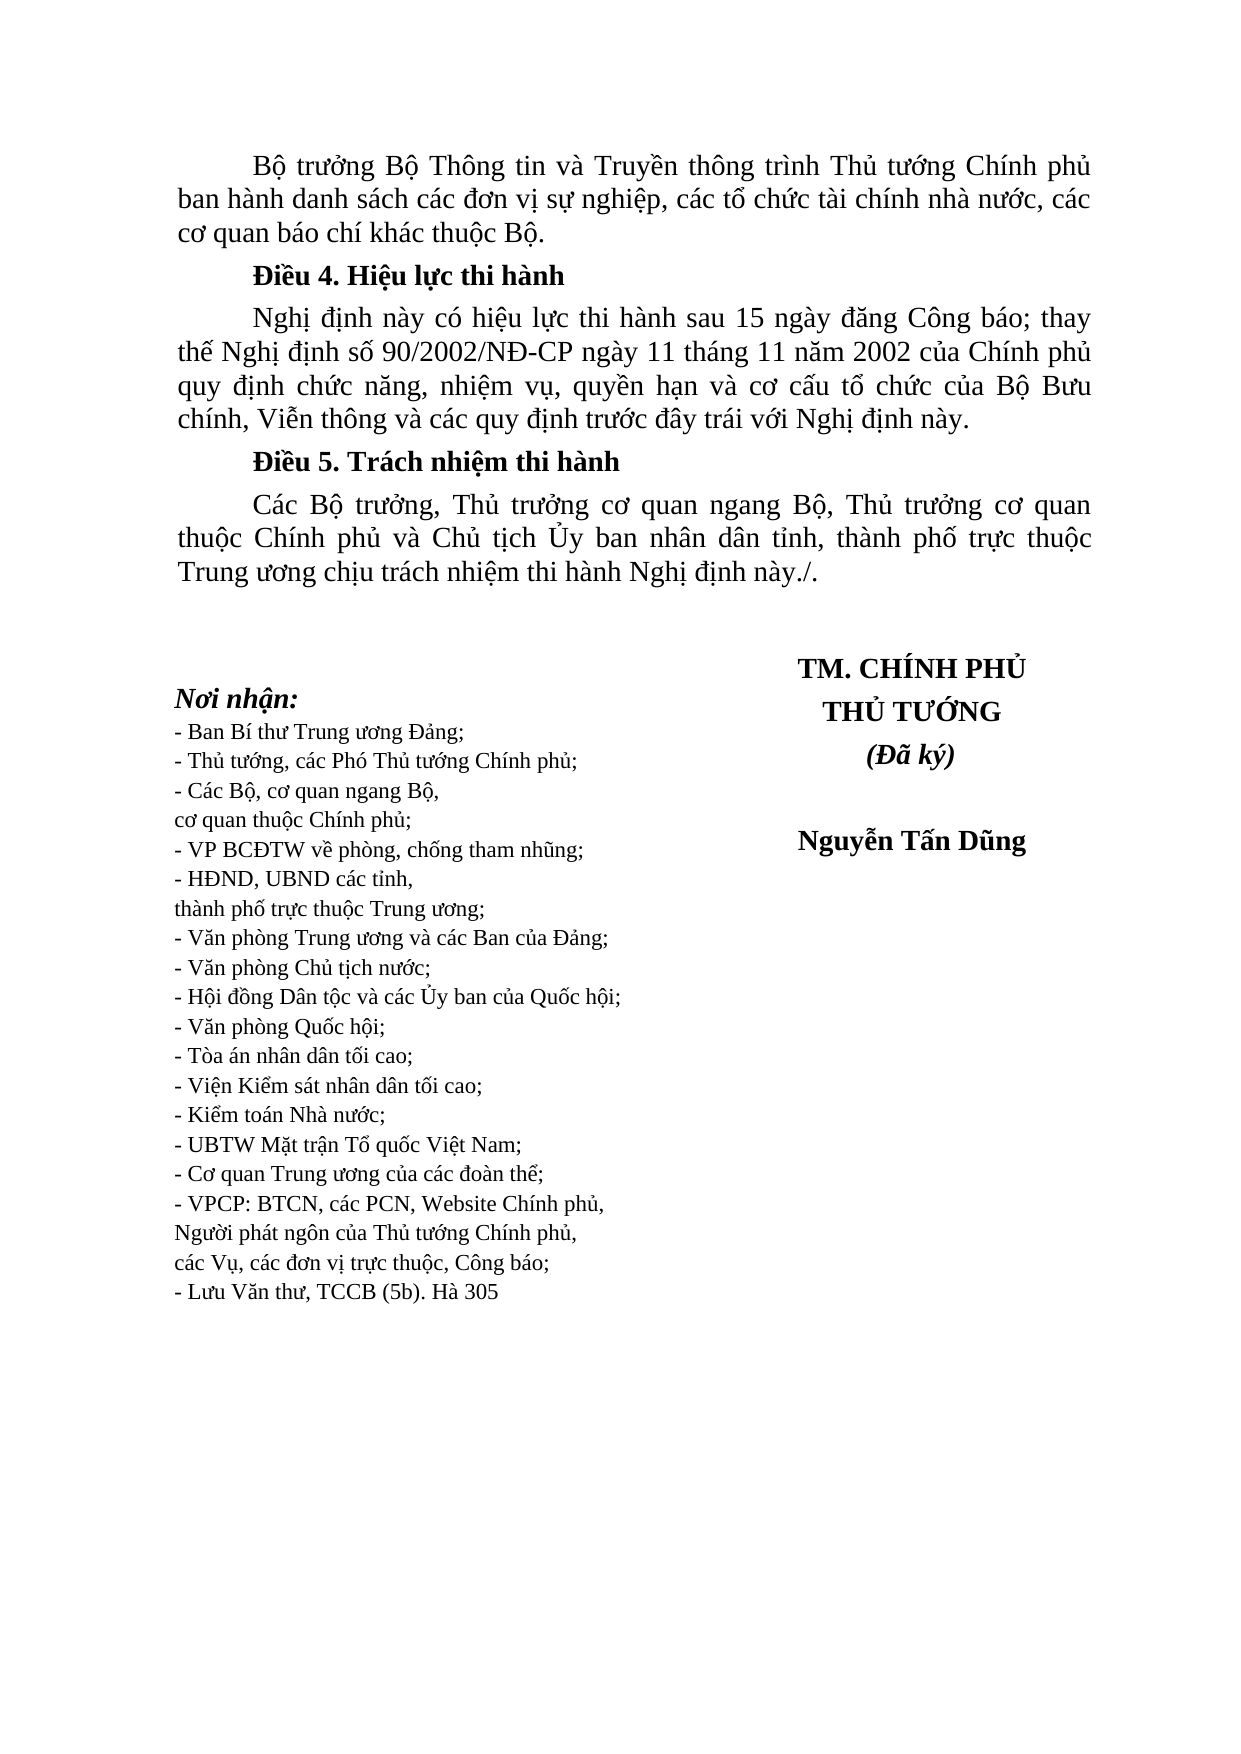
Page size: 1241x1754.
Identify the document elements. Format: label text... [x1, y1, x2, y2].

table_header TM. CHÍNH PHỦ THỦ TƯỚNG (Đã ký) Nguyễn Tấn Dũng [726, 640, 1097, 1309]
text Các Bộ trưởng, Thủ trưởng cơ quan ngang Bộ, Thủ trưởng cơ quan thuộc Chính phủ và Chủ tịch Ủy ban nhân dân tỉnh, thành phố trực thuộc Trung ương chịu trách nhiệm thi hành Nghị định này./. [177, 487, 1092, 588]
text Nghị định này có hiệu lực thi hành sau 15 ngày đăng Công báo; thay thế Nghị định số 90/2002/NĐ-CP ngày 11 tháng 11 năm 2002 của Chính phủ quy định chức năng, nhiệm vụ, quyền hạn và cơ cấu tổ chức của Bộ Bưu chính, Viễn thông và các quy định trước đây trái với Nghị định này. [177, 301, 1092, 435]
text Điều 4. Hiệu lực thi hành [177, 258, 1092, 291]
table_header Nơi nhận: - Ban Bí thư Trung ương Đảng; - Thủ tướng, các Phó Thủ tướng Chính phủ; - Các Bộ, cơ quan ngang Bộ, cơ quan thuộc Chính phủ; - VP BCĐTW về phòng, chống tham nhũng; - HĐND, UBND các tỉnh, thành phố trực thuộc Trung ương; - Văn phòng Trung ương và các Ban của Đảng; - Văn phòng Chủ tịch nước; - Hội đồng Dân tộc và các Ủy ban của Quốc hội; - Văn phòng Quốc hội; - Tòa án nhân dân tối cao; - Viện Kiểm sát nhân dân tối cao; - Kiểm toán Nhà nước; - UBTW Mặt trận Tổ quốc Việt Nam; - Cơ quan Trung ương của các đoàn thể; - VPCP: BTCN, các PCN, Website Chính phủ, Người phát ngôn của Thủ tướng Chính phủ, các Vụ, các đơn vị trực thuộc, Công báo; - Lưu Văn thư, TCCB (5b). Hà 305 [173, 640, 726, 1309]
text Bộ trưởng Bộ Thông tin và Truyền thông trình Thủ tướng Chính phủ ban hành danh sách các đơn vị sự nghiệp, các tổ chức tài chính nhà nước, các cơ quan báo chí khác thuộc Bộ. [177, 148, 1092, 248]
text Điều 5. Trách nhiệm thi hành [177, 444, 1092, 478]
